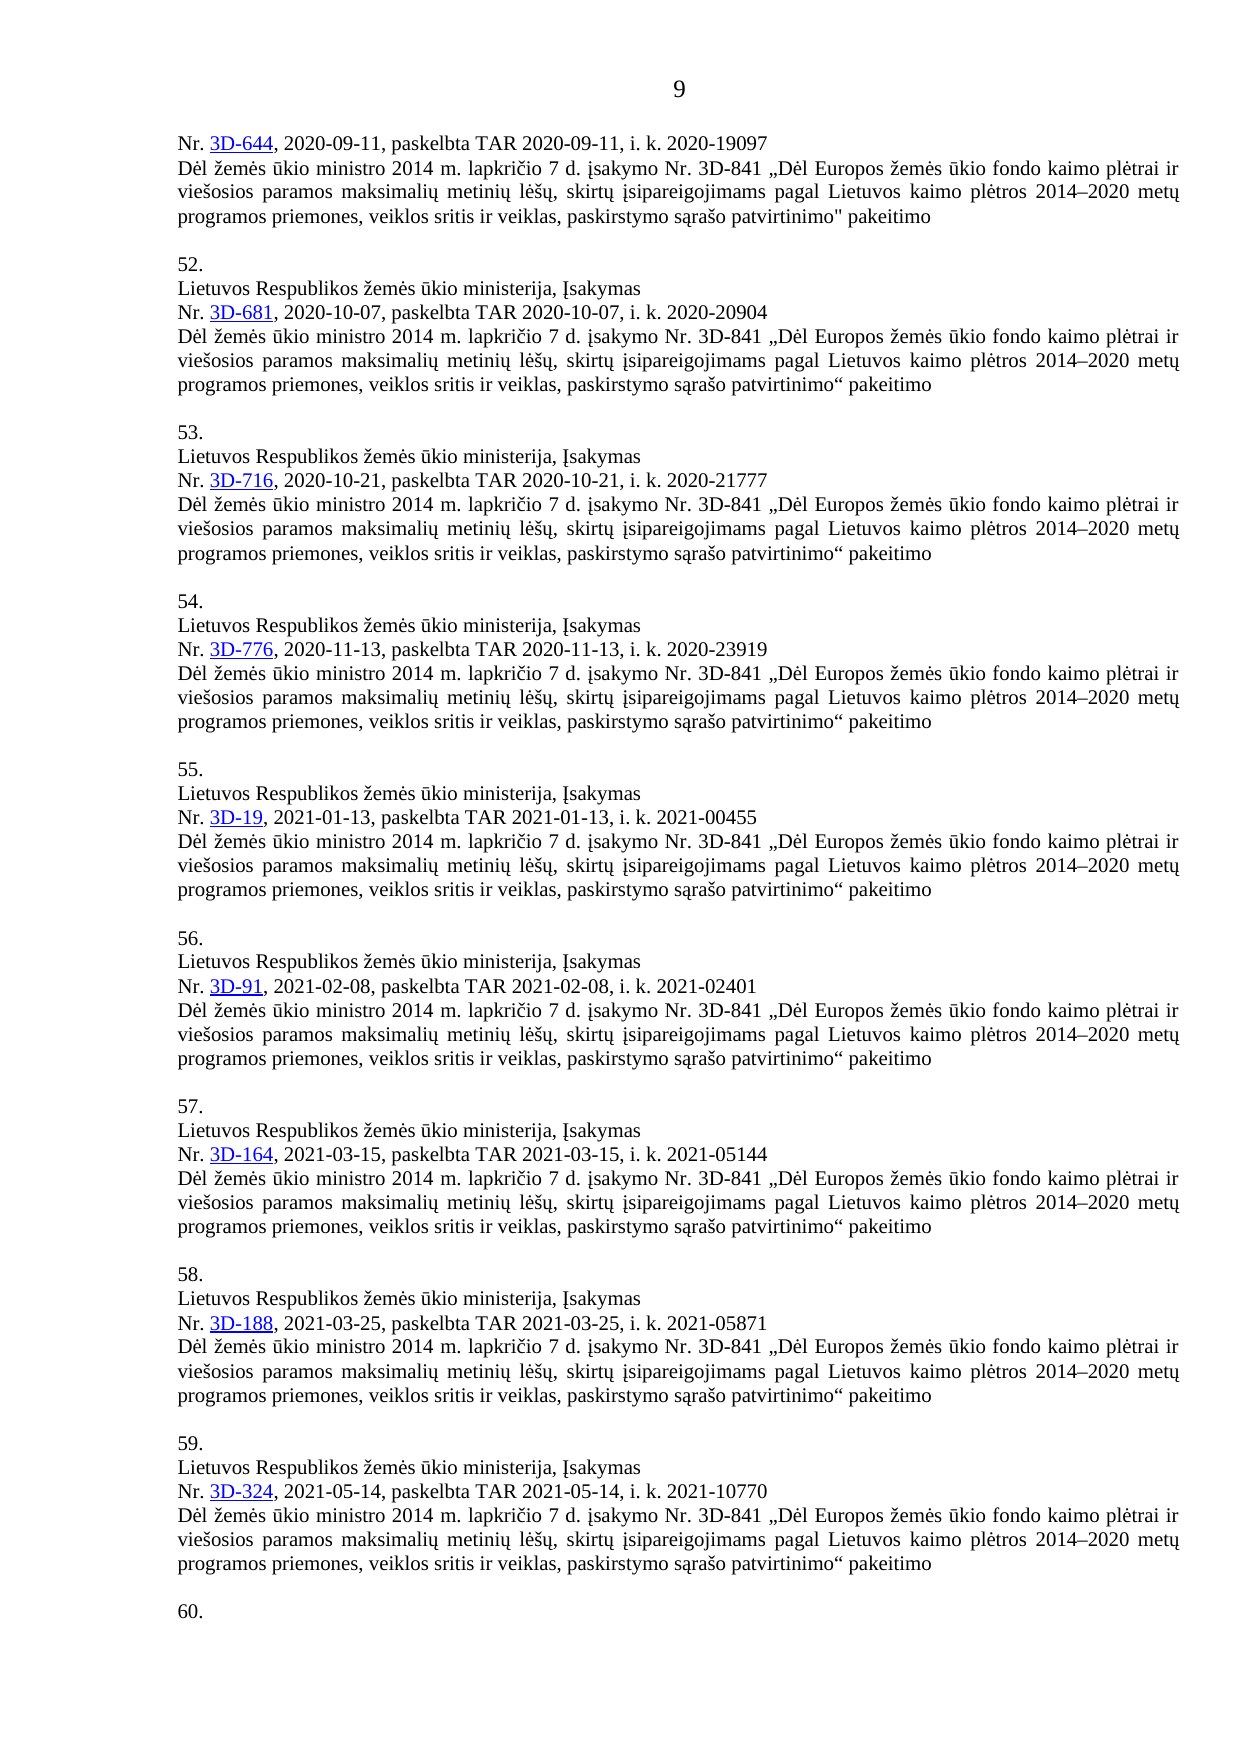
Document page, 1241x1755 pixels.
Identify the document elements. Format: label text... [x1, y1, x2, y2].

text Lietuvos Respublikos žemės ūkio ministerija, Įsakymas [177, 444, 1181, 468]
text 52. [177, 252, 1181, 276]
text 60. [177, 1599, 1181, 1623]
text Dėl žemės ūkio ministro 2014 m. lapkričio 7 d. įsakymo Nr. 3D-841 „Dėl Europos žemės ūkio fondo kaimo plėtrai ir viešosios paramos maksimalių metinių lėšų, skirtų įsipareigojimams pagal Lietuvos kaimo plėtros 2014–2020 metų programos priemones, veiklos sritis ir veiklas, paskirstymo sąrašo patvirtinimo" pakeitimo [177, 155, 1181, 228]
text Dėl žemės ūkio ministro 2014 m. lapkričio 7 d. įsakymo Nr. 3D-841 „Dėl Europos žemės ūkio fondo kaimo plėtrai ir viešosios paramos maksimalių metinių lėšų, skirtų įsipareigojimams pagal Lietuvos kaimo plėtros 2014–2020 metų programos priemones, veiklos sritis ir veiklas, paskirstymo sąrašo patvirtinimo“ pakeitimo [177, 829, 1181, 901]
text Nr. 3D-776, 2020-11-13, paskelbta TAR 2020-11-13, i. k. 2020-23919 [177, 637, 1181, 661]
text Lietuvos Respublikos žemės ūkio ministerija, Įsakymas [177, 613, 1181, 637]
text Lietuvos Respublikos žemės ūkio ministerija, Įsakymas [177, 276, 1181, 300]
text Lietuvos Respublikos žemės ūkio ministerija, Įsakymas [177, 1118, 1181, 1142]
text 54. [177, 588, 1181, 613]
text Dėl žemės ūkio ministro 2014 m. lapkričio 7 d. įsakymo Nr. 3D-841 „Dėl Europos žemės ūkio fondo kaimo plėtrai ir viešosios paramos maksimalių metinių lėšų, skirtų įsipareigojimams pagal Lietuvos kaimo plėtros 2014–2020 metų programos priemones, veiklos sritis ir veiklas, paskirstymo sąrašo patvirtinimo“ pakeitimo [177, 998, 1181, 1070]
text Dėl žemės ūkio ministro 2014 m. lapkričio 7 d. įsakymo Nr. 3D-841 „Dėl Europos žemės ūkio fondo kaimo plėtrai ir viešosios paramos maksimalių metinių lėšų, skirtų įsipareigojimams pagal Lietuvos kaimo plėtros 2014–2020 metų programos priemones, veiklos sritis ir veiklas, paskirstymo sąrašo patvirtinimo“ pakeitimo [177, 1166, 1181, 1238]
text 53. [177, 420, 1181, 444]
text Lietuvos Respublikos žemės ūkio ministerija, Įsakymas [177, 949, 1181, 973]
text 57. [177, 1094, 1181, 1118]
text Lietuvos Respublikos žemės ūkio ministerija, Įsakymas [177, 781, 1181, 805]
text 59. [177, 1431, 1181, 1455]
text Nr. 3D-644, 2020-09-11, paskelbta TAR 2020-09-11, i. k. 2020-19097 [177, 131, 1181, 155]
text Dėl žemės ūkio ministro 2014 m. lapkričio 7 d. įsakymo Nr. 3D-841 „Dėl Europos žemės ūkio fondo kaimo plėtrai ir viešosios paramos maksimalių metinių lėšų, skirtų įsipareigojimams pagal Lietuvos kaimo plėtros 2014–2020 metų programos priemones, veiklos sritis ir veiklas, paskirstymo sąrašo patvirtinimo“ pakeitimo [177, 661, 1181, 733]
text 56. [177, 925, 1181, 949]
text Nr. 3D-716, 2020-10-21, paskelbta TAR 2020-10-21, i. k. 2020-21777 [177, 468, 1181, 492]
text Lietuvos Respublikos žemės ūkio ministerija, Įsakymas [177, 1286, 1181, 1310]
text Nr. 3D-164, 2021-03-15, paskelbta TAR 2021-03-15, i. k. 2021-05144 [177, 1142, 1181, 1166]
text 58. [177, 1262, 1181, 1286]
text Dėl žemės ūkio ministro 2014 m. lapkričio 7 d. įsakymo Nr. 3D-841 „Dėl Europos žemės ūkio fondo kaimo plėtrai ir viešosios paramos maksimalių metinių lėšų, skirtų įsipareigojimams pagal Lietuvos kaimo plėtros 2014–2020 metų programos priemones, veiklos sritis ir veiklas, paskirstymo sąrašo patvirtinimo“ pakeitimo [177, 324, 1181, 396]
text Dėl žemės ūkio ministro 2014 m. lapkričio 7 d. įsakymo Nr. 3D-841 „Dėl Europos žemės ūkio fondo kaimo plėtrai ir viešosios paramos maksimalių metinių lėšų, skirtų įsipareigojimams pagal Lietuvos kaimo plėtros 2014–2020 metų programos priemones, veiklos sritis ir veiklas, paskirstymo sąrašo patvirtinimo“ pakeitimo [177, 1503, 1181, 1575]
text 55. [177, 757, 1181, 781]
text Lietuvos Respublikos žemės ūkio ministerija, Įsakymas [177, 1455, 1181, 1479]
text Nr. 3D-91, 2021-02-08, paskelbta TAR 2021-02-08, i. k. 2021-02401 [177, 973, 1181, 998]
text Dėl žemės ūkio ministro 2014 m. lapkričio 7 d. įsakymo Nr. 3D-841 „Dėl Europos žemės ūkio fondo kaimo plėtrai ir viešosios paramos maksimalių metinių lėšų, skirtų įsipareigojimams pagal Lietuvos kaimo plėtros 2014–2020 metų programos priemones, veiklos sritis ir veiklas, paskirstymo sąrašo patvirtinimo“ pakeitimo [177, 492, 1181, 564]
text Nr. 3D-19, 2021-01-13, paskelbta TAR 2021-01-13, i. k. 2021-00455 [177, 805, 1181, 829]
text Nr. 3D-324, 2021-05-14, paskelbta TAR 2021-05-14, i. k. 2021-10770 [177, 1479, 1181, 1503]
text Nr. 3D-188, 2021-03-25, paskelbta TAR 2021-03-25, i. k. 2021-05871 [177, 1310, 1181, 1334]
text Nr. 3D-681, 2020-10-07, paskelbta TAR 2020-10-07, i. k. 2020-20904 [177, 300, 1181, 324]
text Dėl žemės ūkio ministro 2014 m. lapkričio 7 d. įsakymo Nr. 3D-841 „Dėl Europos žemės ūkio fondo kaimo plėtrai ir viešosios paramos maksimalių metinių lėšų, skirtų įsipareigojimams pagal Lietuvos kaimo plėtros 2014–2020 metų programos priemones, veiklos sritis ir veiklas, paskirstymo sąrašo patvirtinimo“ pakeitimo [177, 1334, 1181, 1407]
